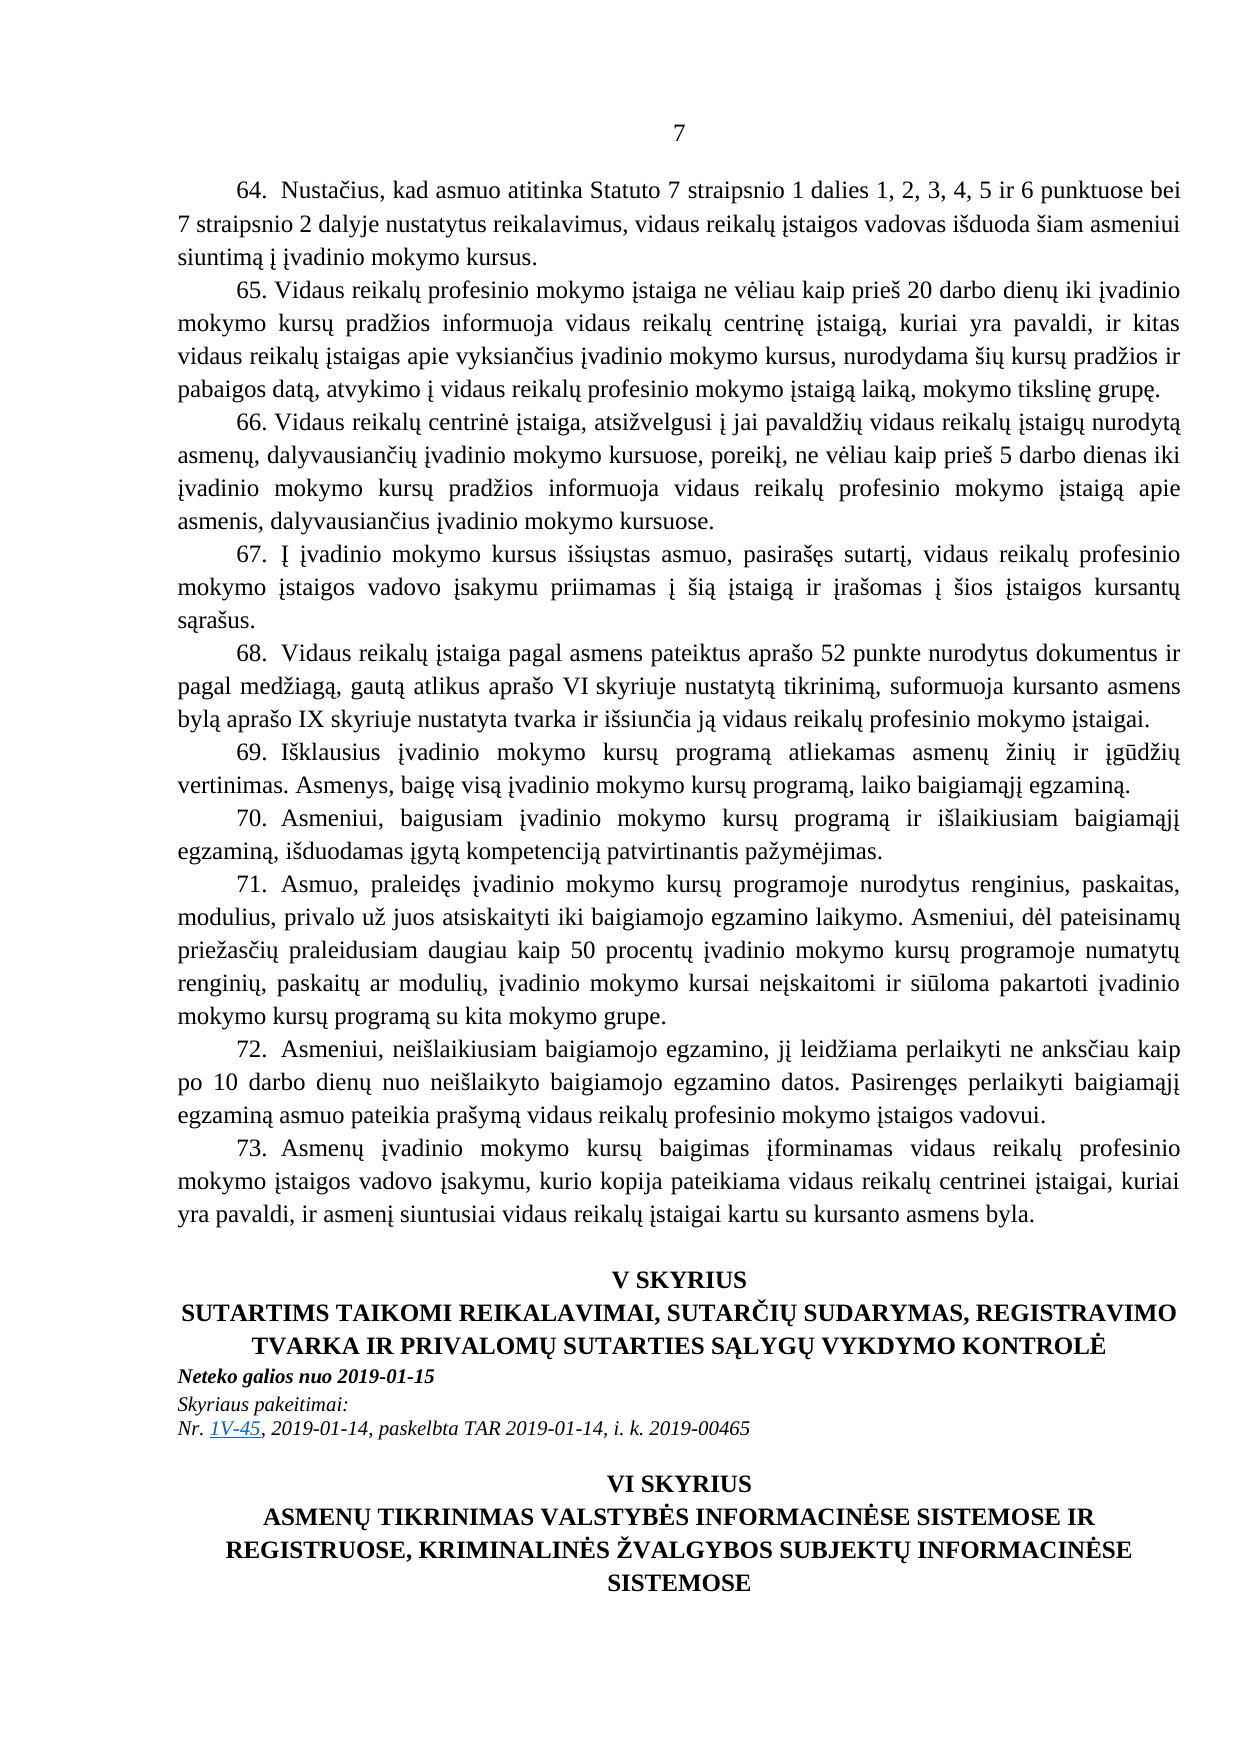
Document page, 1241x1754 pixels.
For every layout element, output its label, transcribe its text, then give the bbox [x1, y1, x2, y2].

text Skyriaus pakeitimai: [177, 1392, 1181, 1416]
text Nr. 1V-45, 2019-01-14, paskelbta TAR 2019-01-14, i. k. 2019-00465 [177, 1416, 1181, 1440]
text 66. Vidaus reikalų centrinė įstaiga, atsižvelgusi į jai pavaldžių vidaus reikalų įstaigų nurodytą asmenų, dalyvausiančių įvadinio mokymo kursuose, poreikį, ne vėliau kaip prieš 5 darbo dienas iki įvadinio mokymo kursų pradžios informuoja vidaus reikalų profesinio mokymo įstaigą apie asmenis, dalyvausiančius įvadinio mokymo kursuose. [177, 407, 1181, 534]
text VI SKYRIUS [177, 1469, 1181, 1498]
text 68. Vidaus reikalų įstaiga pagal asmens pateiktus aprašo 52 punkte nurodytus dokumentus ir pagal medžiagą, gautą atlikus aprašo VI skyriuje nustatytą tikrinimą, suformuoja kursanto asmens bylą aprašo IX skyriuje nustatyta tvarka ir išsiunčia ją vidaus reikalų profesinio mokymo įstaigai. [177, 638, 1181, 733]
text 64. Nustačius, kad asmuo atitinka Statuto 7 straipsnio 1 dalies 1, 2, 3, 4, 5 ir 6 punktuose bei 7 straipsnio 2 dalyje nustatytus reikalavimus, vidaus reikalų įstaigos vadovas išduoda šiam asmeniui siuntimą į įvadinio mokymo kursus. [177, 176, 1181, 270]
text 72. Asmeniui, neišlaikiusiam baigiamojo egzamino, jį leidžiama perlaikyti ne anksčiau kaip po 10 darbo dienų nuo neišlaikyto baigiamojo egzamino datos. Pasirengęs perlaikyti baigiamąjį egzaminą asmuo pateikia prašymą vidaus reikalų profesinio mokymo įstaigos vadovui. [177, 1034, 1181, 1129]
text 65. Vidaus reikalų profesinio mokymo įstaiga ne vėliau kaip prieš 20 darbo dienų iki įvadinio mokymo kursų pradžios informuoja vidaus reikalų centrinę įstaigą, kuriai yra pavaldi, ir kitas vidaus reikalų įstaigas apie vyksiančius įvadinio mokymo kursus, nurodydama šių kursų pradžios ir pabaigos datą, atvykimo į vidaus reikalų profesinio mokymo įstaigą laiką, mokymo tikslinę grupę. [177, 275, 1181, 402]
text V SKYRIUS [177, 1265, 1181, 1294]
text ASMENŲ TIKRINIMAS VALSTYBĖS INFORMACINĖSE SISTEMOSE IR REGISTRUOSE, KRIMINALINĖS ŽVALGYBOS SUBJEKTŲ INFORMACINĖSE SISTEMOSE [177, 1502, 1181, 1597]
text 71. Asmuo, praleidęs įvadinio mokymo kursų programoje nurodytus renginius, paskaitas, modulius, privalo už juos atsiskaityti iki baigiamojo egzamino laikymo. Asmeniui, dėl pateisinamų priežasčių praleidusiam daugiau kaip 50 procentų įvadinio mokymo kursų programoje numatytų renginių, paskaitų ar modulių, įvadinio mokymo kursai neįskaitomi ir siūloma pakartoti įvadinio mokymo kursų programą su kita mokymo grupe. [177, 869, 1181, 1030]
text 69. Išklausius įvadinio mokymo kursų programą atliekamas asmenų žinių ir įgūdžių vertinimas. Asmenys, baigę visą įvadinio mokymo kursų programą, laiko baigiamąjį egzaminą. [177, 737, 1181, 799]
text 70. Asmeniui, baigusiam įvadinio mokymo kursų programą ir išlaikiusiam baigiamąjį egzaminą, išduodamas įgytą kompetenciją patvirtinantis pažymėjimas. [177, 803, 1181, 865]
text 67. Į įvadinio mokymo kursus išsiųstas asmuo, pasirašęs sutartį, vidaus reikalų profesinio mokymo įstaigos vadovo įsakymu priimamas į šią įstaigą ir įrašomas į šios įstaigos kursantų sąrašus. [177, 539, 1181, 634]
text 73. Asmenų įvadinio mokymo kursų baigimas įforminamas vidaus reikalų profesinio mokymo įstaigos vadovo įsakymu, kurio kopija pateikiama vidaus reikalų centrinei įstaigai, kuriai yra pavaldi, ir asmenį siuntusiai vidaus reikalų įstaigai kartu su kursanto asmens byla. [177, 1133, 1181, 1228]
text SUTARTIMS TAIKOMI REIKALAVIMAI, SUTARČIŲ SUDARYMAS, REGISTRAVIMO TVARKA IR PRIVALOMŲ SUTARTIES SĄLYGŲ VYKDYMO KONTROLĖ [177, 1298, 1181, 1360]
text Neteko galios nuo 2019-01-15 [177, 1364, 1181, 1388]
